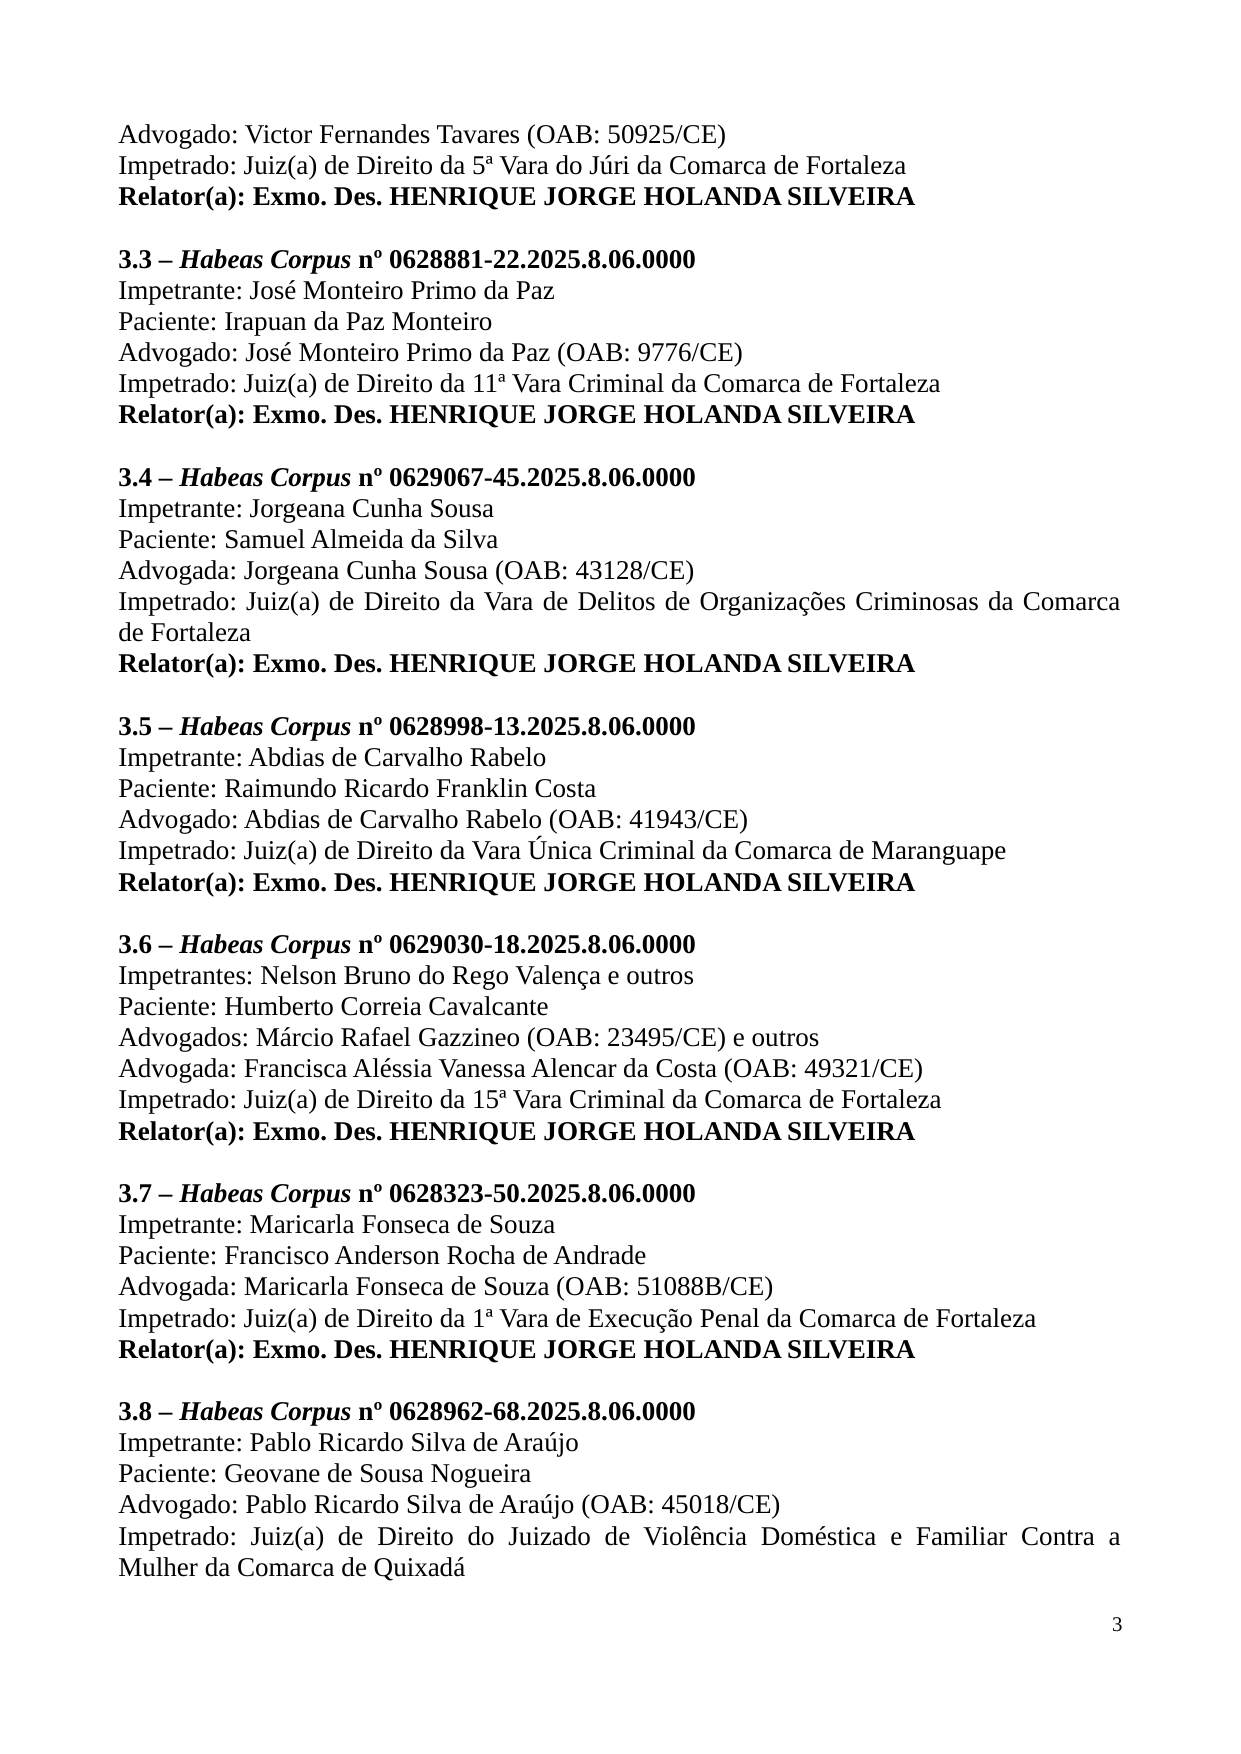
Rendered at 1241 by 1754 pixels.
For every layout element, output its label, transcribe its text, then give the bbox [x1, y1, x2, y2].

text Advogado: Victor Fernandes Tavares (OAB: 50925/CE) [118, 118, 1122, 149]
text Impetrantes: Nelson Bruno do Rego Valença e outros [118, 959, 1122, 990]
text Impetrante: Abdias de Carvalho Rabelo [118, 741, 1122, 772]
text Relator(a): Exmo. Des. HENRIQUE JORGE HOLANDA SILVEIRA [118, 398, 1122, 429]
text Advogados: Márcio Rafael Gazzineo (OAB: 23495/CE) e outros [118, 1021, 1122, 1052]
text Impetrado: Juiz(a) de Direito do Juizado de Violência Doméstica e Familiar Contra a Mulher da Comarca de Quixadá [118, 1520, 1122, 1582]
text Advogada: Francisca Aléssia Vanessa Alencar da Costa (OAB: 49321/CE) [118, 1052, 1122, 1084]
text Advogado: José Monteiro Primo da Paz (OAB: 9776/CE) [118, 336, 1122, 367]
text 3.8 – Habeas Corpus nº 0628962-68.2025.8.06.0000 [118, 1395, 1122, 1426]
text Advogado: Abdias de Carvalho Rabelo (OAB: 41943/CE) [118, 803, 1122, 834]
text Impetrante: Maricarla Fonseca de Souza [118, 1208, 1122, 1239]
text 3.6 – Habeas Corpus nº 0629030-18.2025.8.06.0000 [118, 928, 1122, 959]
text Advogada: Maricarla Fonseca de Souza (OAB: 51088B/CE) [118, 1271, 1122, 1302]
text 3.4 – Habeas Corpus nº 0629067-45.2025.8.06.0000 [118, 461, 1122, 492]
text Impetrado: Juiz(a) de Direito da Vara Única Criminal da Comarca de Maranguape [118, 834, 1122, 866]
text Relator(a): Exmo. Des. HENRIQUE JORGE HOLANDA SILVEIRA [118, 1333, 1122, 1364]
text Impetrado: Juiz(a) de Direito da 11ª Vara Criminal da Comarca de Fortaleza [118, 367, 1122, 398]
text 3.5 – Habeas Corpus nº 0628998-13.2025.8.06.0000 [118, 710, 1122, 741]
text Paciente: Irapuan da Paz Monteiro [118, 305, 1122, 336]
text Paciente: Francisco Anderson Rocha de Andrade [118, 1239, 1122, 1271]
text Advogado: Pablo Ricardo Silva de Araújo (OAB: 45018/CE) [118, 1488, 1122, 1520]
text Impetrante: Jorgeana Cunha Sousa [118, 492, 1122, 523]
text Impetrante: Pablo Ricardo Silva de Araújo [118, 1426, 1122, 1457]
text Impetrado: Juiz(a) de Direito da Vara de Delitos de Organizações Criminosas da Comarca de Fortaleza [118, 585, 1122, 648]
text Impetrado: Juiz(a) de Direito da 5ª Vara do Júri da Comarca de Fortaleza [118, 149, 1122, 180]
text 3.7 – Habeas Corpus nº 0628323-50.2025.8.06.0000 [118, 1177, 1122, 1208]
text 3.3 – Habeas Corpus nº 0628881-22.2025.8.06.0000 [118, 243, 1122, 274]
text Impetrado: Juiz(a) de Direito da 15ª Vara Criminal da Comarca de Fortaleza [118, 1084, 1122, 1115]
text Impetrante: José Monteiro Primo da Paz [118, 274, 1122, 305]
text Paciente: Raimundo Ricardo Franklin Costa [118, 772, 1122, 803]
text Relator(a): Exmo. Des. HENRIQUE JORGE HOLANDA SILVEIRA [118, 180, 1122, 212]
text Advogada: Jorgeana Cunha Sousa (OAB: 43128/CE) [118, 554, 1122, 585]
text Impetrado: Juiz(a) de Direito da 1ª Vara de Execução Penal da Comarca de Fortaleza [118, 1302, 1122, 1333]
text Paciente: Samuel Almeida da Silva [118, 523, 1122, 554]
text Paciente: Humberto Correia Cavalcante [118, 990, 1122, 1021]
text Paciente: Geovane de Sousa Nogueira [118, 1457, 1122, 1488]
text Relator(a): Exmo. Des. HENRIQUE JORGE HOLANDA SILVEIRA [118, 866, 1122, 897]
text Relator(a): Exmo. Des. HENRIQUE JORGE HOLANDA SILVEIRA [118, 1115, 1122, 1146]
text Relator(a): Exmo. Des. HENRIQUE JORGE HOLANDA SILVEIRA [118, 648, 1122, 679]
